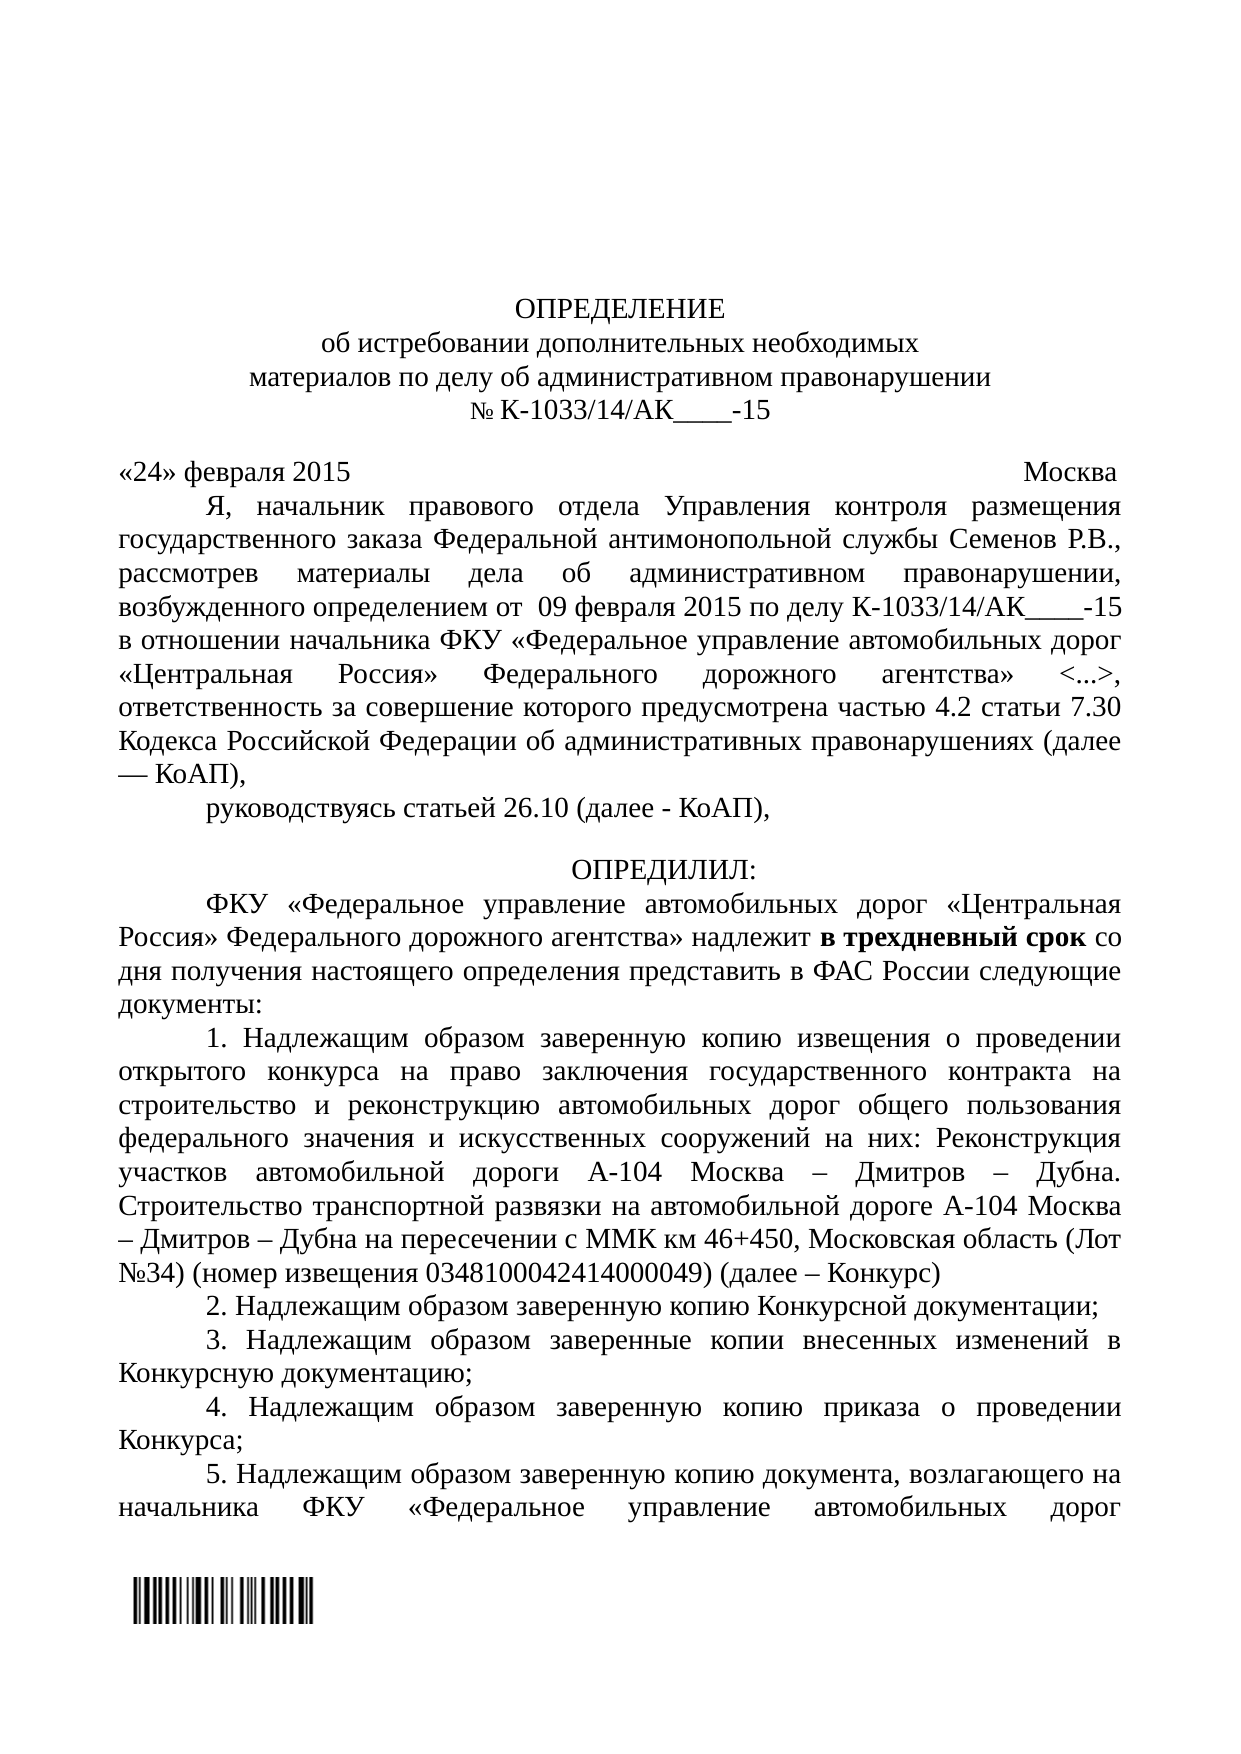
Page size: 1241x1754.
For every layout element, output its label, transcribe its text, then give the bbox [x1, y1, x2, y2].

text 4. Надлежащим образом заверенную копию приказа о проведении Конкурса; [118, 1389, 1122, 1456]
text 5. Надлежащим образом заверенную копию документа, возлагающего на начальника ФКУ «Федеральное управление автомобильных дорог [118, 1456, 1122, 1523]
text руководствуясь статьей 26.10 (далее - КоАП), [118, 790, 1122, 823]
picture [118, 1577, 331, 1624]
text № К-1033/14/АК____-15 [118, 392, 1122, 426]
text 1. Надлежащим образом заверенную копию извещения о проведении открытого конкурса на право заключения государственного контракта на строительство и реконструкцию автомобильных дорог общего пользования федерального значения и искусственных сооружений на них: Реконструкция участков автомобильной дороги А-104 Москва – Дмитров – Дубна. Строительство транспортной развязки на автомобильной дороге А-104 Москва – Дмитров – Дубна на пересечении с ММК км 46+450, Московская область (Лот №34) (номер извещения 0348100042414000049) (далее – Конкурс) [118, 1020, 1122, 1288]
text ОПРЕДИЛИЛ: [118, 852, 1122, 886]
text об истребовании дополнительных необходимых [118, 325, 1122, 359]
text «24» февраля 2015 Москва [118, 454, 1122, 488]
text ФКУ «Федеральное управление автомобильных дорог «Центральная Россия» Федерального дорожного агентства» надлежит в трехдневный срок со дня получения настоящего определения представить в ФАС России следующие документы: [118, 886, 1122, 1020]
text Я, начальник правового отдела Управления контроля размещения государственного заказа Федеральной антимонопольной службы Семенов Р.В., рассмотрев материалы дела об административном правонарушении, возбужденного определением от 09 февраля 2015 по делу К-1033/14/АК____-15 в отношении начальника ФКУ «Федеральное управление автомобильных дорог «Центральная Россия» Федерального дорожного агентства» <...>, ответственность за совершение которого предусмотрена частью 4.2 статьи 7.30 Кодекса Российской Федерации об административных правонарушениях (далее — КоАП), [118, 488, 1122, 790]
text 2. Надлежащим образом заверенную копию Конкурсной документации; [118, 1288, 1122, 1322]
text материалов по делу об административном правонарушении [118, 359, 1122, 392]
text 3. Надлежащим образом заверенные копии внесенных изменений в Конкурсную документацию; [118, 1322, 1122, 1389]
text ОПРЕДЕЛЕНИЕ [118, 292, 1122, 325]
